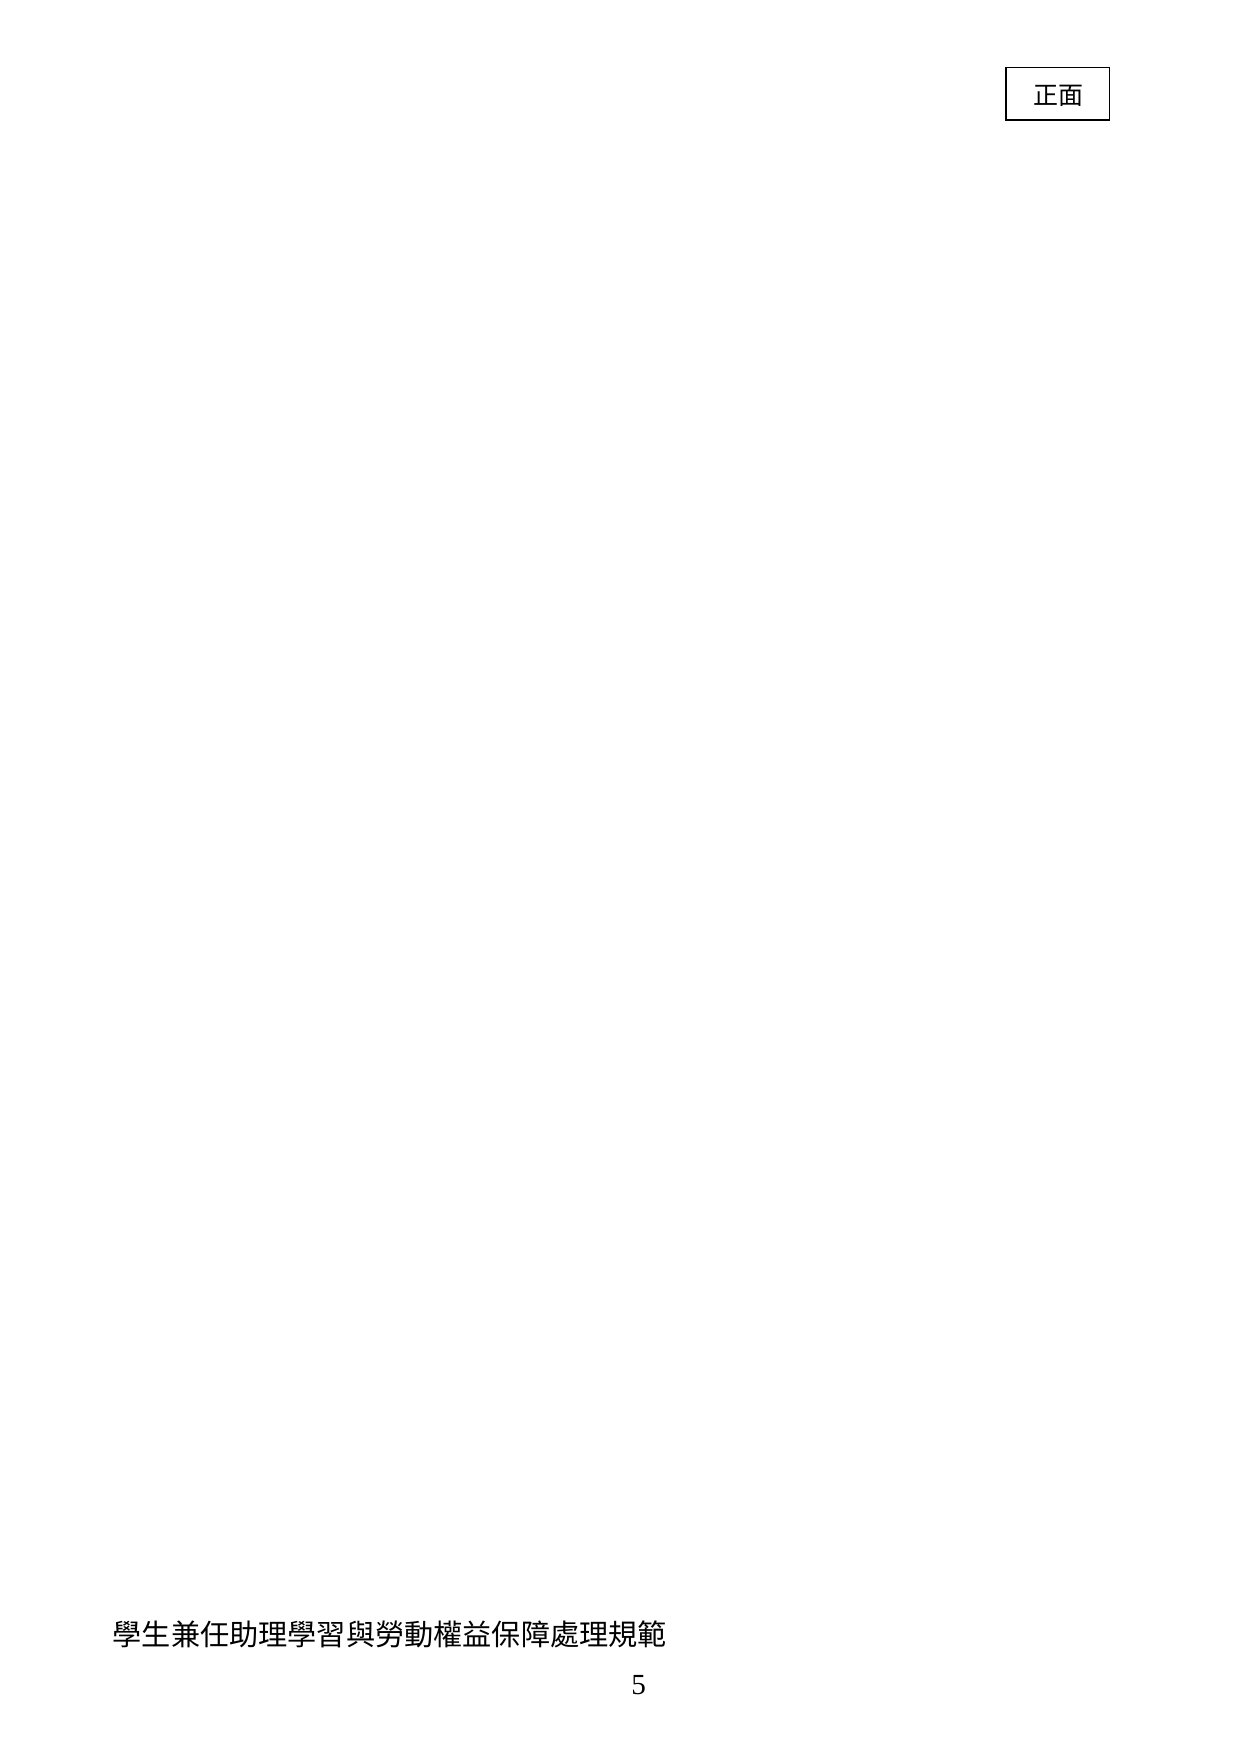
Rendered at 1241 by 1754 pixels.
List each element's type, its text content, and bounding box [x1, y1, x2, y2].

text 正面 [1022, 76, 1093, 112]
